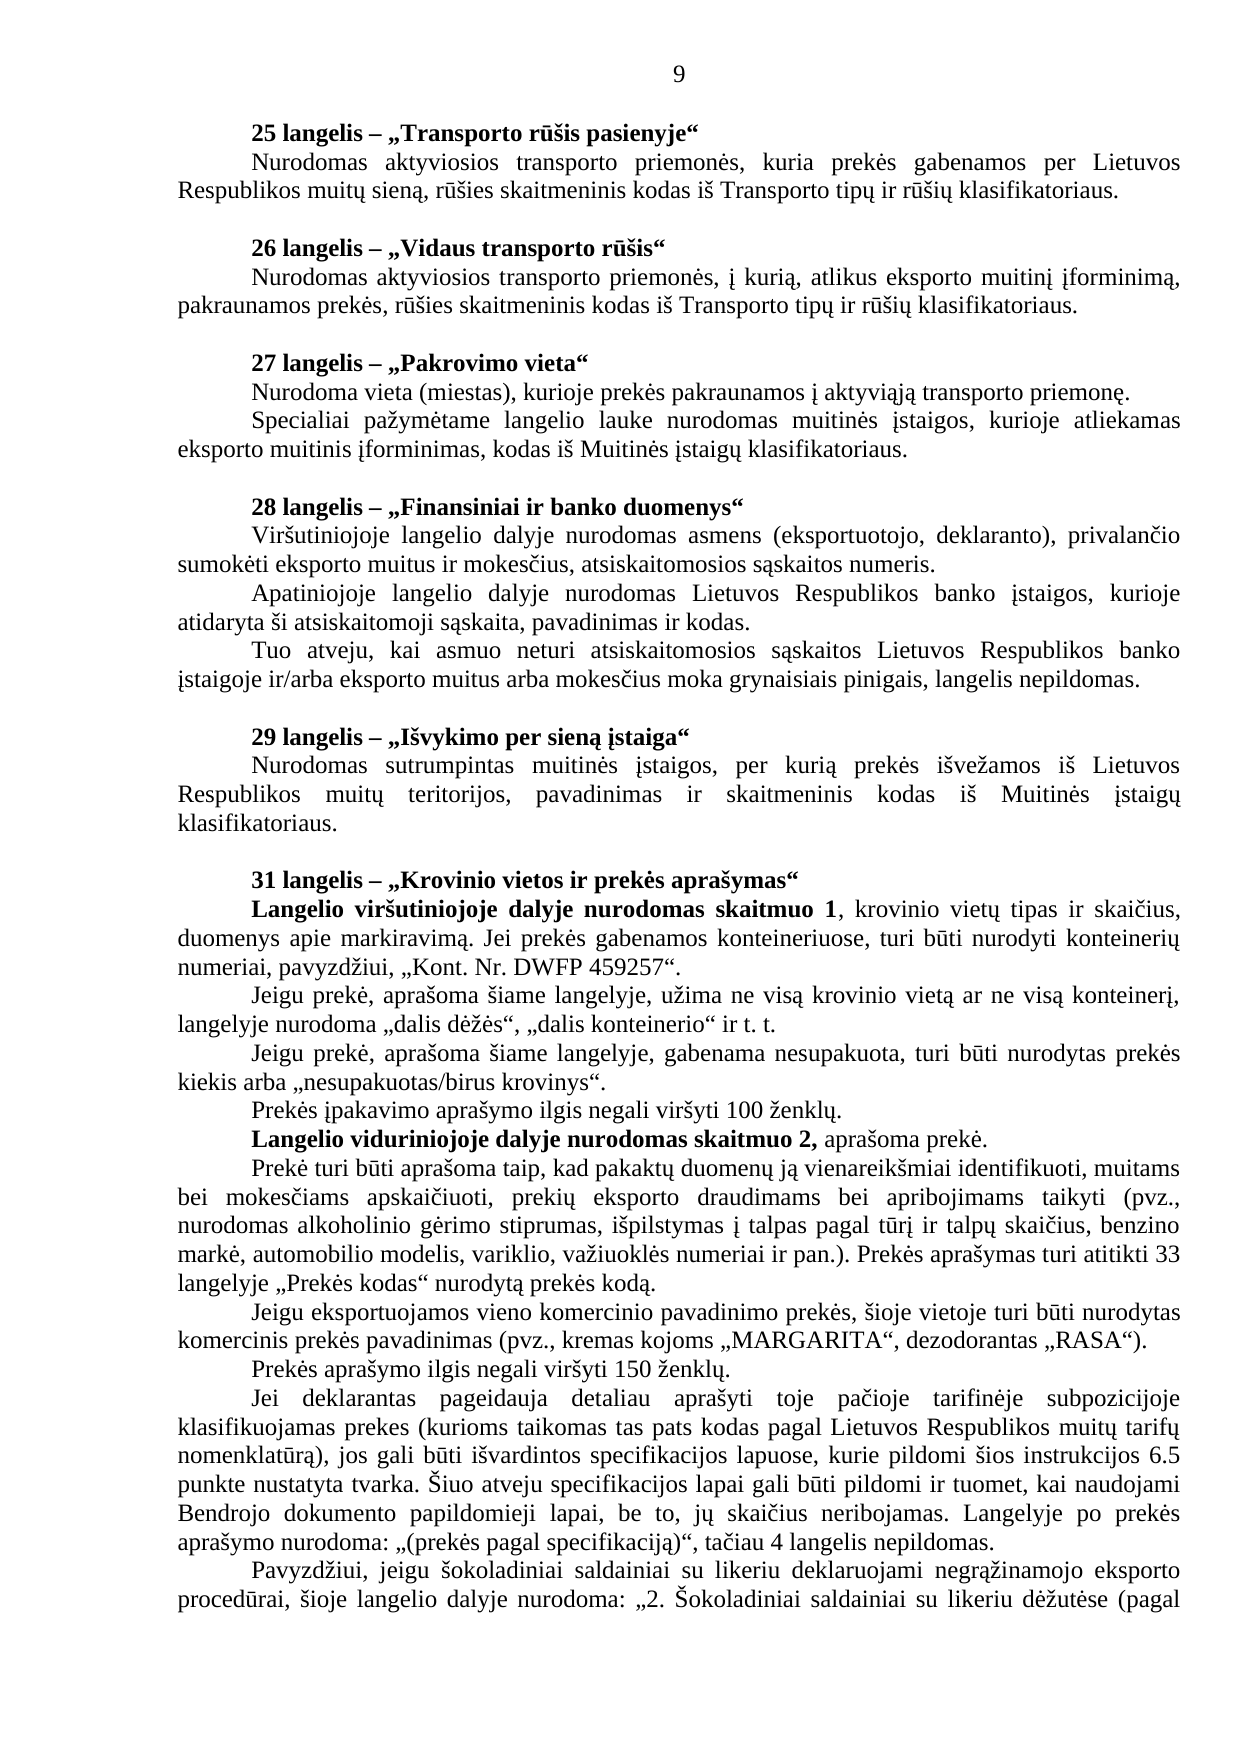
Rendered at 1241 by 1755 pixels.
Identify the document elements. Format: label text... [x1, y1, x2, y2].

text Langelio viduriniojoje dalyje nurodomas skaitmuo 2, aprašoma prekė. [177, 1124, 1181, 1153]
text Nurodomas aktyviosios transporto priemonės, į kurią, atlikus eksporto muitinį įforminimą, pakraunamos prekės, rūšies skaitmeninis kodas iš Transporto tipų ir rūšių klasifikatoriaus. [177, 262, 1181, 319]
text Viršutiniojoje langelio dalyje nurodomas asmens (eksportuotojo, deklaranto), privalančio sumokėti eksporto muitus ir mokesčius, atsiskaitomosios sąskaitos numeris. [177, 521, 1181, 578]
text 29 langelis – „Išvykimo per sieną įstaiga“ [177, 722, 1181, 751]
text Specialiai pažymėtame langelio lauke nurodomas muitinės įstaigos, kurioje atliekamas eksporto muitinis įforminimas, kodas iš Muitinės įstaigų klasifikatoriaus. [177, 406, 1181, 463]
text Nurodomas sutrumpintas muitinės įstaigos, per kurią prekės išvežamos iš Lietuvos Respublikos muitų teritorijos, pavadinimas ir skaitmeninis kodas iš Muitinės įstaigų klasifikatoriaus. [177, 751, 1181, 837]
text 25 langelis – „Transporto rūšis pasienyje“ [177, 118, 1181, 147]
text 31 langelis – „Krovinio vietos ir prekės aprašymas“ [177, 866, 1181, 894]
text Apatiniojoje langelio dalyje nurodomas Lietuvos Respublikos banko įstaigos, kurioje atidaryta ši atsiskaitomoji sąskaita, pavadinimas ir kodas. [177, 578, 1181, 636]
text Jeigu prekė, aprašoma šiame langelyje, užima ne visą krovinio vietą ar ne visą konteinerį, langelyje nurodoma „dalis dėžės“, „dalis konteinerio“ ir t. t. [177, 981, 1181, 1038]
text Prekė turi būti aprašoma taip, kad pakaktų duomenų ją vienareikšmiai identifikuoti, muitams bei mokesčiams apskaičiuoti, prekių eksporto draudimams bei apribojimams taikyti (pvz., nurodomas alkoholinio gėrimo stiprumas, išpilstymas į talpas pagal tūrį ir talpų skaičius, benzino markė, automobilio modelis, variklio, važiuoklės numeriai ir pan.). Prekės aprašymas turi atitikti 33 langelyje „Prekės kodas“ nurodytą prekės kodą. [177, 1153, 1181, 1297]
text Jei deklarantas pageidauja detaliau aprašyti toje pačioje tarifinėje subpozicijoje klasifikuojamas prekes (kurioms taikomas tas pats kodas pagal Lietuvos Respublikos muitų tarifų nomenklatūrą), jos gali būti išvardintos specifikacijos lapuose, kurie pildomi šios instrukcijos 6.5 punkte nustatyta tvarka. Šiuo atveju specifikacijos lapai gali būti pildomi ir tuomet, kai naudojami Bendrojo dokumento papildomieji lapai, be to, jų skaičius neribojamas. Langelyje po prekės aprašymo nurodoma: „(prekės pagal specifikaciją)“, tačiau 4 langelis nepildomas. [177, 1383, 1181, 1556]
text 28 langelis – „Finansiniai ir banko duomenys“ [177, 492, 1181, 521]
text Langelio viršutiniojoje dalyje nurodomas skaitmuo 1, krovinio vietų tipas ir skaičius, duomenys apie markiravimą. Jei prekės gabenamos konteineriuose, turi būti nurodyti konteinerių numeriai, pavyzdžiui, „Kont. Nr. DWFP 459257“. [177, 894, 1181, 981]
text 27 langelis – „Pakrovimo vieta“ [177, 348, 1181, 377]
text Nurodoma vieta (miestas), kurioje prekės pakraunamos į aktyviąją transporto priemonę. [177, 377, 1181, 406]
text 26 langelis – „Vidaus transporto rūšis“ [177, 233, 1181, 262]
text Jeigu eksportuojamos vieno komercinio pavadinimo prekės, šioje vietoje turi būti nurodytas komercinis prekės pavadinimas (pvz., kremas kojoms „MARGARITA“, dezodorantas „RASA“). [177, 1297, 1181, 1354]
text Nurodomas aktyviosios transporto priemonės, kuria prekės gabenamos per Lietuvos Respublikos muitų sieną, rūšies skaitmeninis kodas iš Transporto tipų ir rūšių klasifikatoriaus. [177, 147, 1181, 204]
text Prekės aprašymo ilgis negali viršyti 150 ženklų. [177, 1354, 1181, 1383]
text Pavyzdžiui, jeigu šokoladiniai saldainiai su likeriu deklaruojami negrąžinamojo eksporto procedūrai, šioje langelio dalyje nurodoma: „2. Šokoladiniai saldainiai su likeriu dėžutėse (pagal [177, 1556, 1181, 1613]
text Prekės įpakavimo aprašymo ilgis negali viršyti 100 ženklų. [177, 1096, 1181, 1124]
text Tuo atveju, kai asmuo neturi atsiskaitomosios sąskaitos Lietuvos Respublikos banko įstaigoje ir/arba eksporto muitus arba mokesčius moka grynaisiais pinigais, langelis nepildomas. [177, 636, 1181, 693]
text Jeigu prekė, aprašoma šiame langelyje, gabenama nesupakuota, turi būti nurodytas prekės kiekis arba „nesupakuotas/birus krovinys“. [177, 1038, 1181, 1096]
